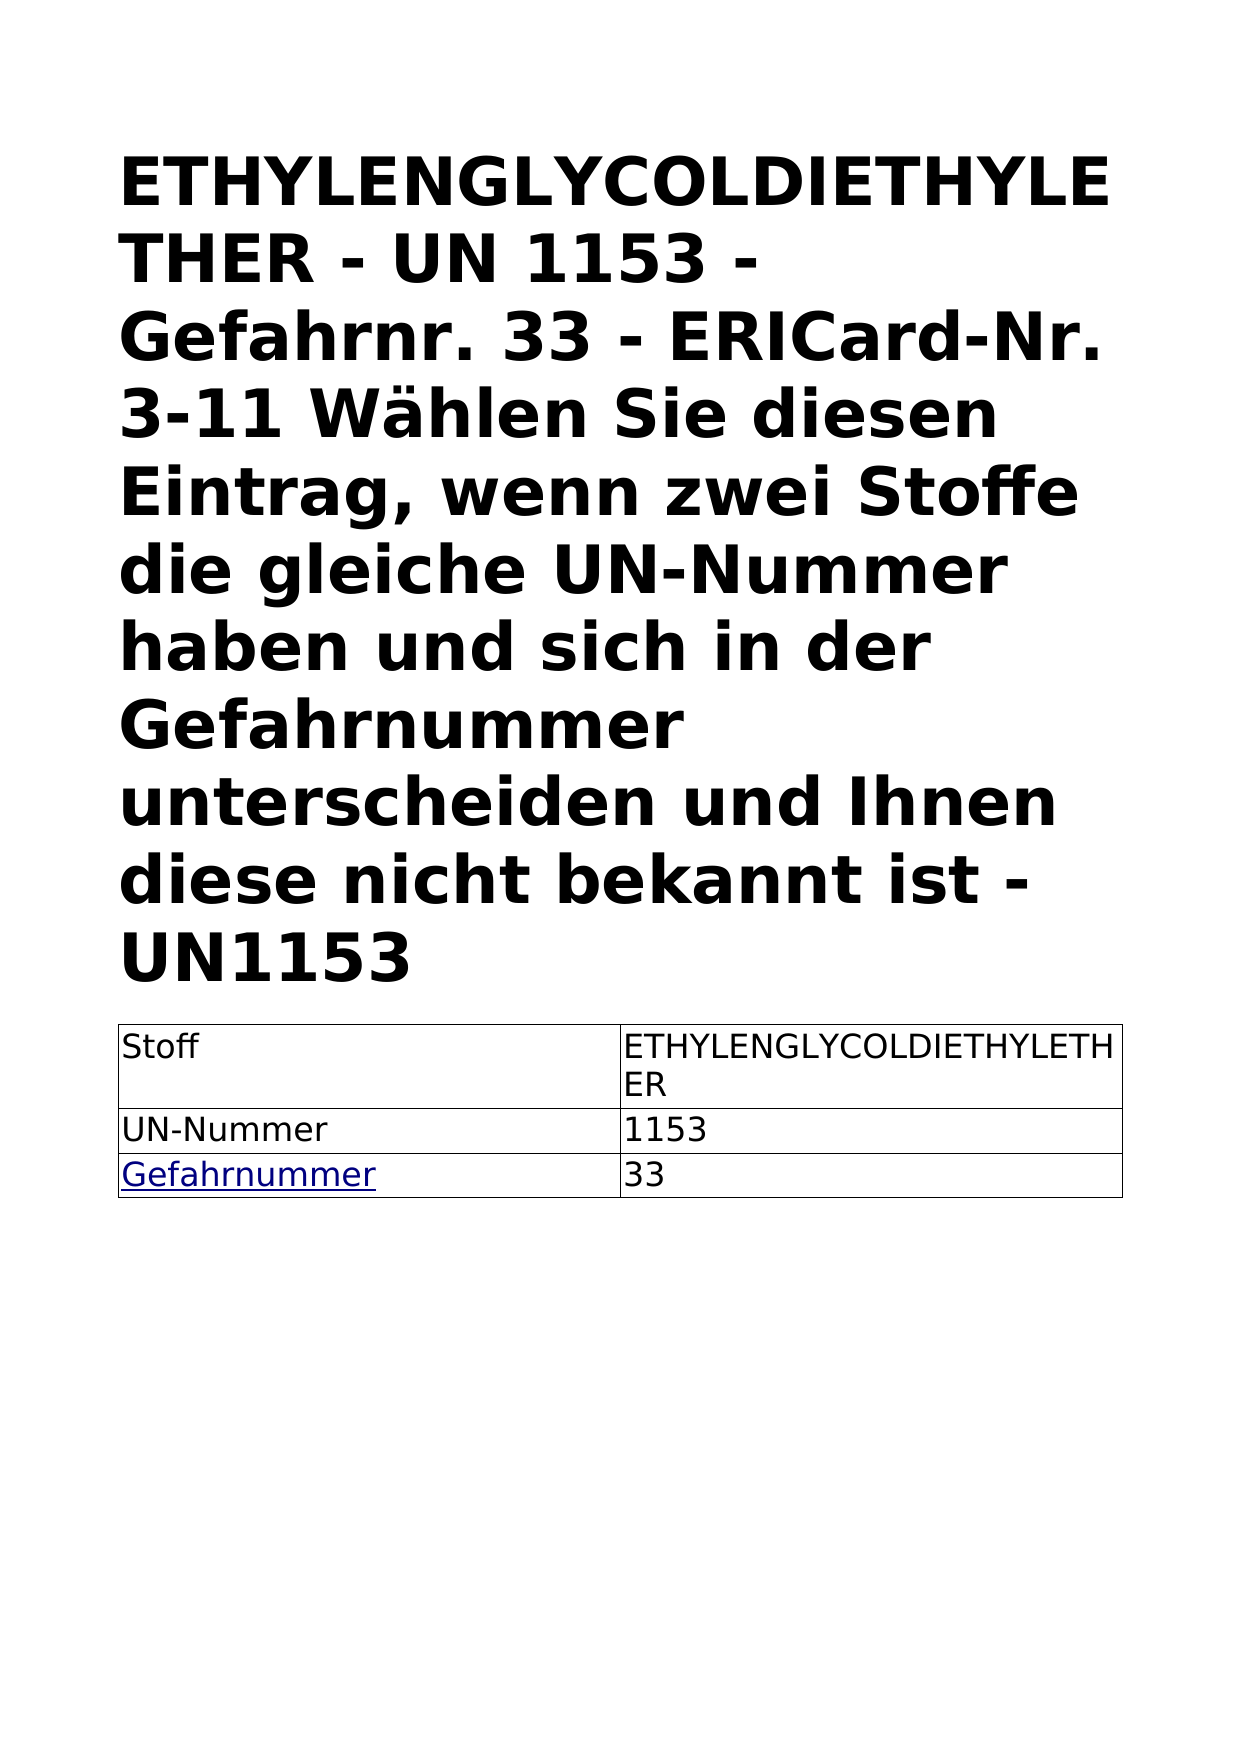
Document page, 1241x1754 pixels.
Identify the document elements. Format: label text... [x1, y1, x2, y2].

table_header ETHYLENGLYCOLDIETHYLETHER [621, 1025, 1122, 1108]
table_cell Gefahrnummer [119, 1154, 620, 1197]
table_cell 33 [621, 1154, 1122, 1197]
table_cell UN-Nummer [119, 1109, 620, 1152]
subtitle ETHYLENGLYCOLDIETHYLETHER - UN 1153 - Gefahrnr. 33 - ERICard-Nr. 3-11 Wählen Sie diesen Eintrag, wenn zwei Stoffe die gleiche UN-Nummer haben und sich in der Gefahrnummer unterscheiden und Ihnen diese nicht bekannt ist - UN1153 [118, 143, 1122, 997]
table_cell 1153 [621, 1109, 1122, 1152]
table_header Stoff [119, 1025, 620, 1108]
